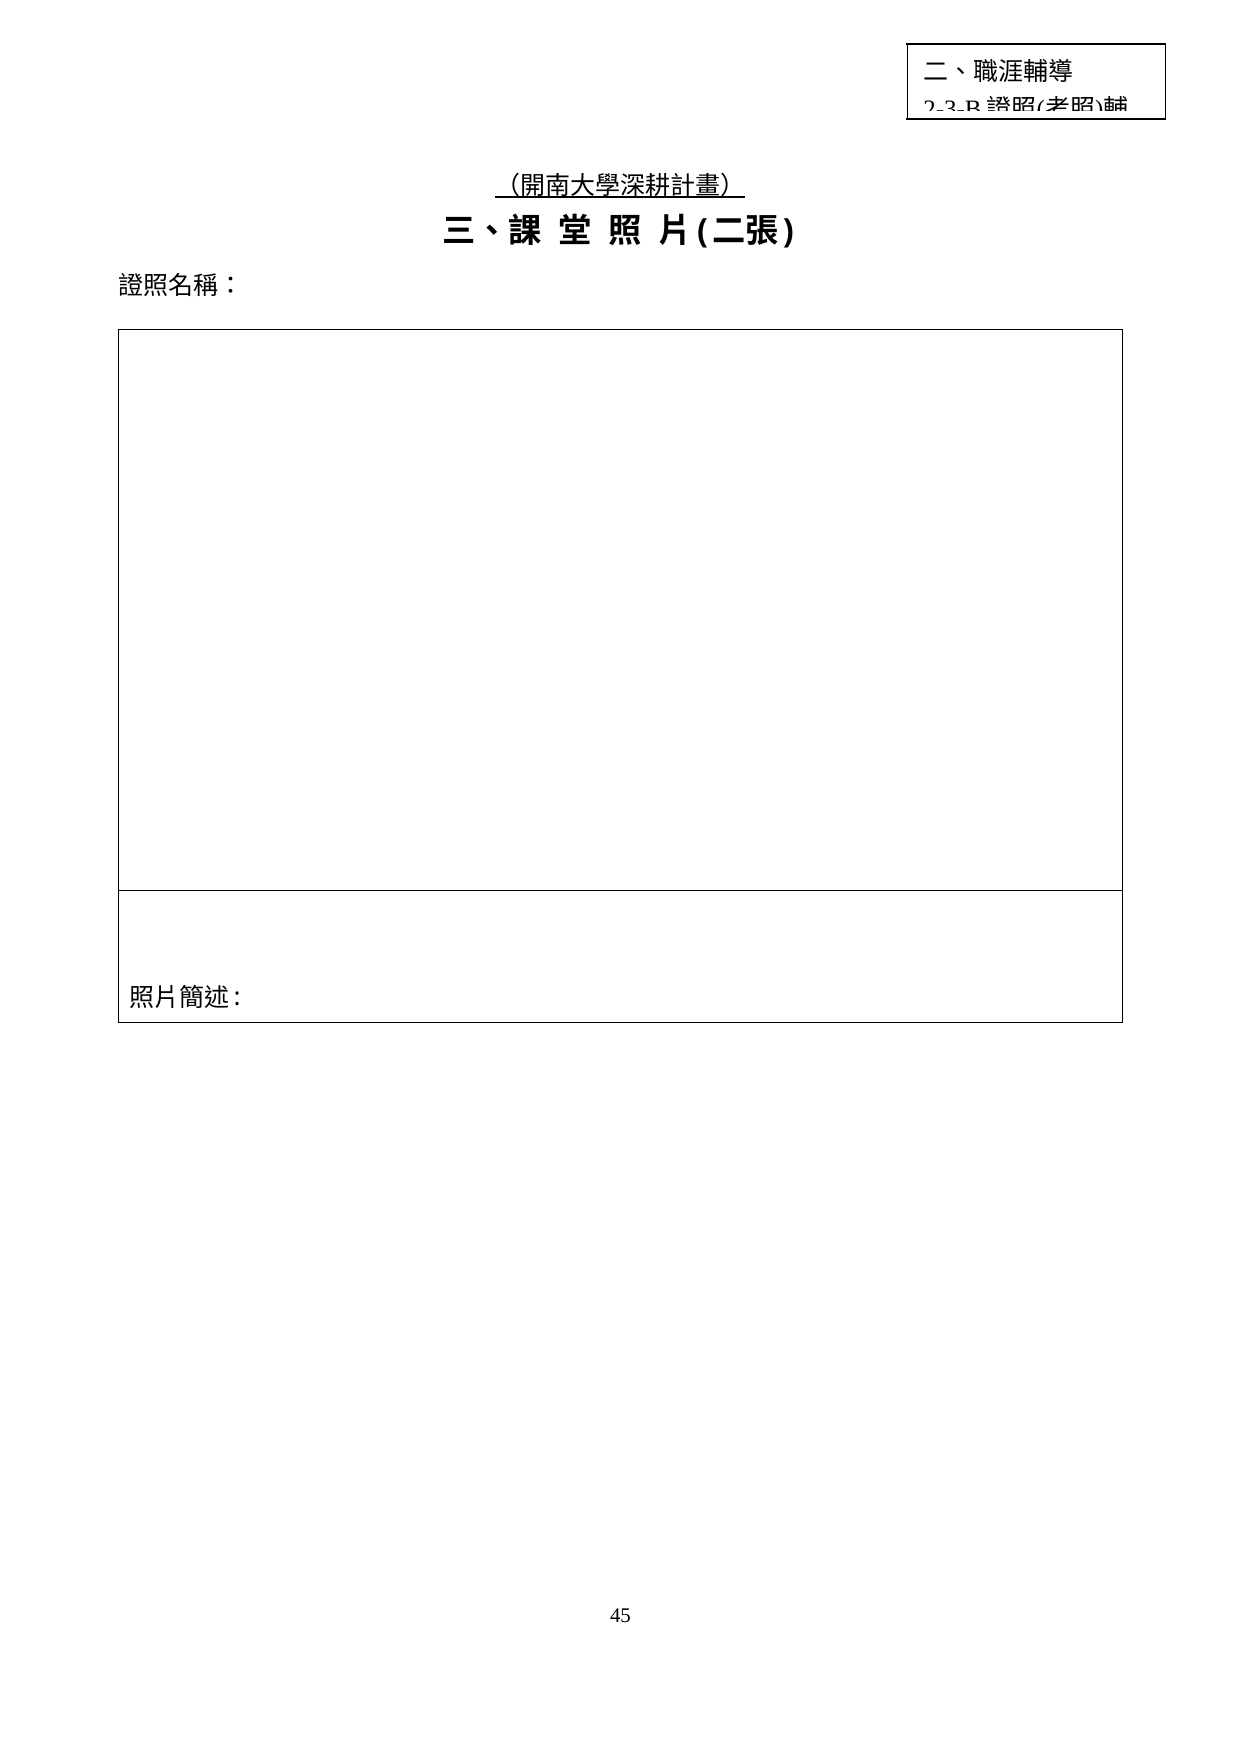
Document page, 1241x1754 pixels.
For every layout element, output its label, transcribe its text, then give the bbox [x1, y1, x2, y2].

table_cell 照片簡述: [119, 891, 1122, 1022]
text 三、課 堂 照 片(二張) [118, 204, 1122, 252]
table_header [119, 330, 1122, 889]
text （開南大學深耕計畫） [118, 142, 1122, 204]
text 證照名稱： [118, 252, 1122, 304]
